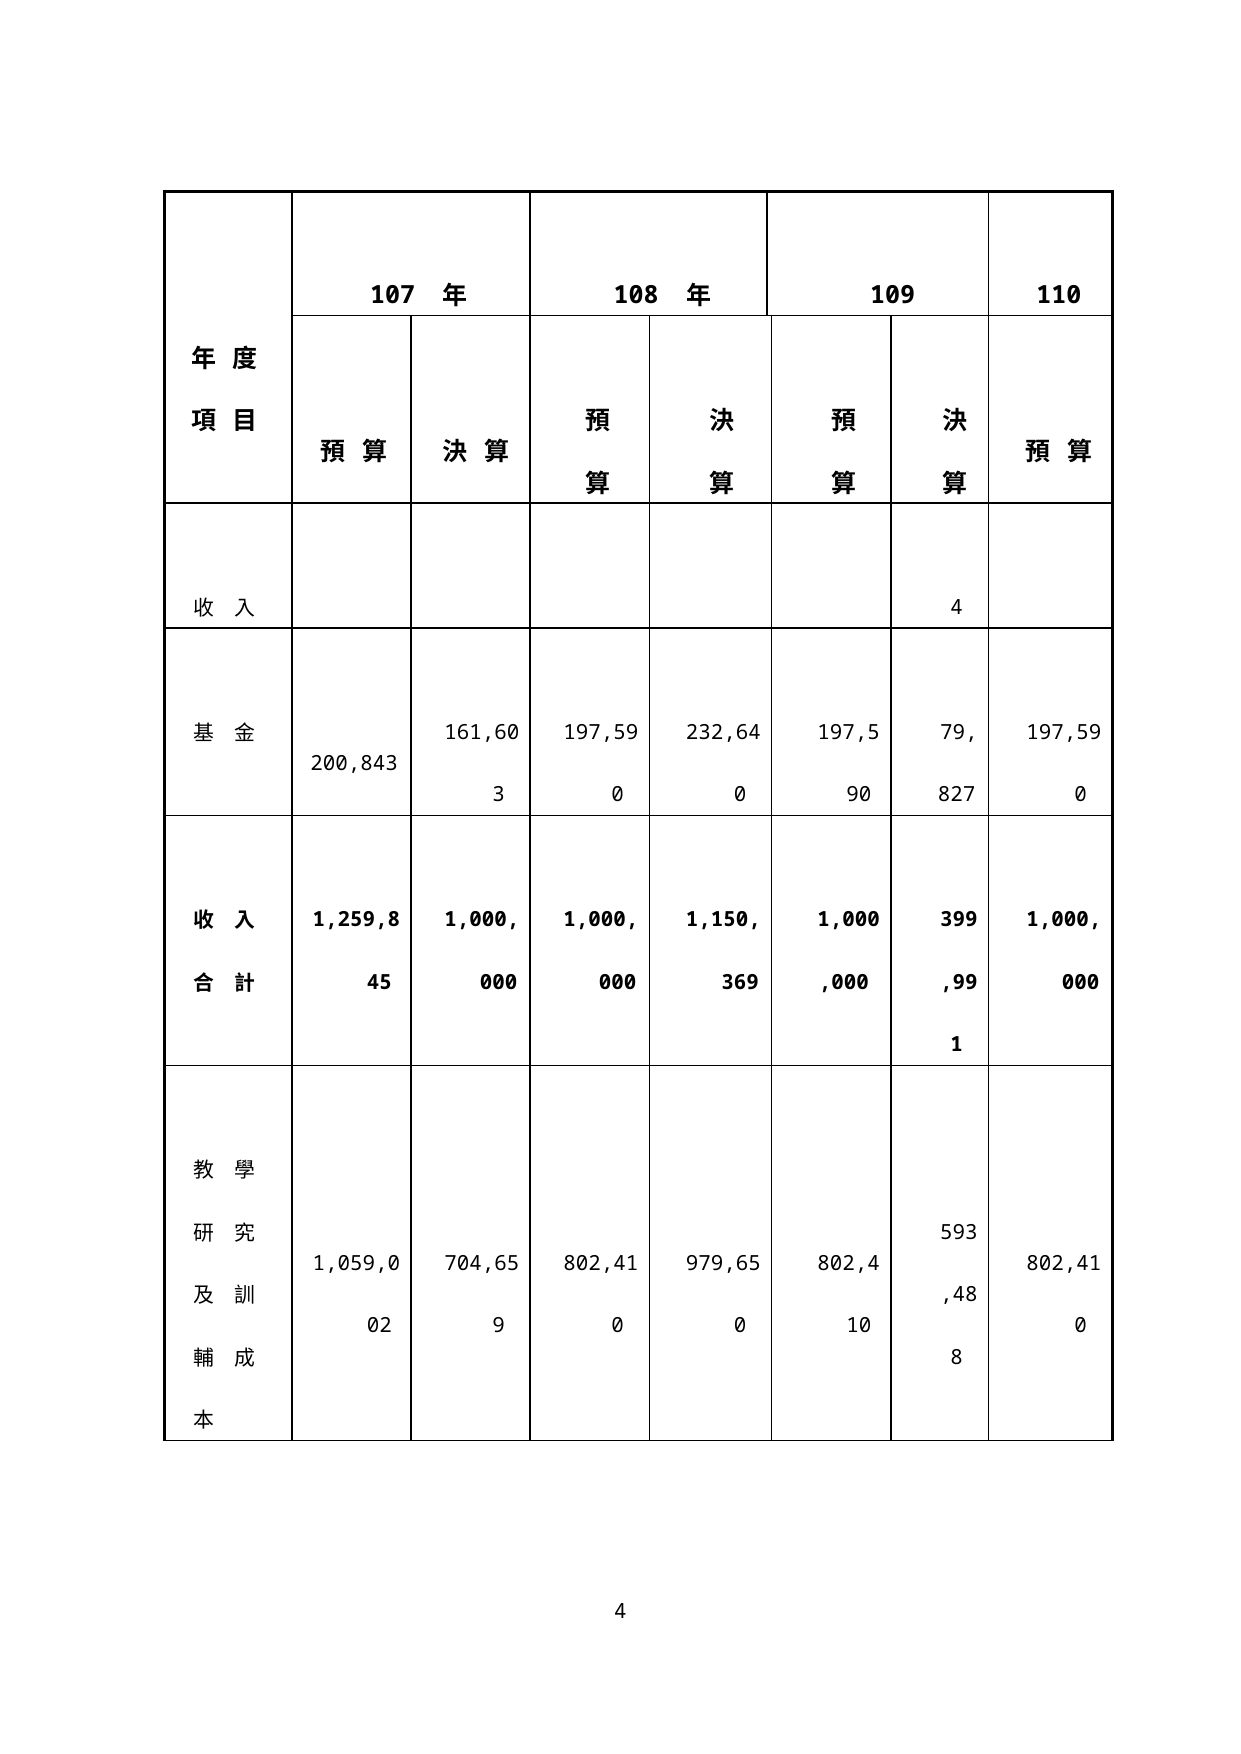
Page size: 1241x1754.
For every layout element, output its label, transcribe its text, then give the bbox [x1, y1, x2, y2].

table_cell 1,000,000 [772, 816, 890, 1064]
table_cell 79,827 [892, 629, 988, 814]
table_header 110 [989, 193, 1111, 314]
table_cell 979,650 [650, 1066, 771, 1439]
table_cell 4 [892, 504, 988, 627]
table_cell 200,843 [293, 629, 410, 814]
table_cell 1,259,845 [293, 816, 410, 1064]
table_cell 704,659 [412, 1066, 529, 1439]
table_cell 197,590 [772, 629, 890, 814]
table_cell 161,603 [412, 629, 529, 814]
table_cell [772, 504, 890, 627]
table_cell [650, 504, 771, 627]
table_cell 預算 [772, 316, 890, 502]
table_cell 802,410 [531, 1066, 649, 1439]
table_cell [531, 504, 649, 627]
table_cell 預算 [293, 316, 410, 502]
table_cell 197,590 [531, 629, 649, 814]
table_cell 決算 [412, 316, 529, 502]
table_cell 399,991 [892, 816, 988, 1064]
table_cell 1,000,000 [412, 816, 529, 1064]
table_header 108年 [531, 193, 766, 314]
table_cell 教學研究及訓輔成本 [166, 1066, 291, 1439]
table_cell 802,410 [772, 1066, 890, 1439]
table_cell 802,410 [989, 1066, 1111, 1439]
table_cell 1,059,002 [293, 1066, 410, 1439]
table_cell 1,150,369 [650, 816, 771, 1064]
table_cell 1,000,000 [531, 816, 649, 1064]
table_cell 593,488 [892, 1066, 988, 1439]
table_cell 197,590 [989, 629, 1111, 814]
table_cell [293, 504, 410, 627]
table_header 107年 [293, 193, 529, 314]
table_header 109 [768, 193, 988, 314]
table_cell 預算 [989, 316, 1111, 502]
table_cell 收入合計 [166, 816, 291, 1064]
table_cell [989, 504, 1111, 627]
table_cell 1,000,000 [989, 816, 1111, 1064]
table_cell 232,640 [650, 629, 771, 814]
table_cell 收入 [166, 504, 291, 627]
table_cell 基金 [166, 629, 291, 814]
table_cell 預算 [531, 316, 649, 502]
table_cell [412, 504, 529, 627]
table_header 年度 項目 [166, 193, 291, 502]
table_cell 決算 [650, 316, 771, 502]
table_cell 決算 [892, 316, 988, 502]
